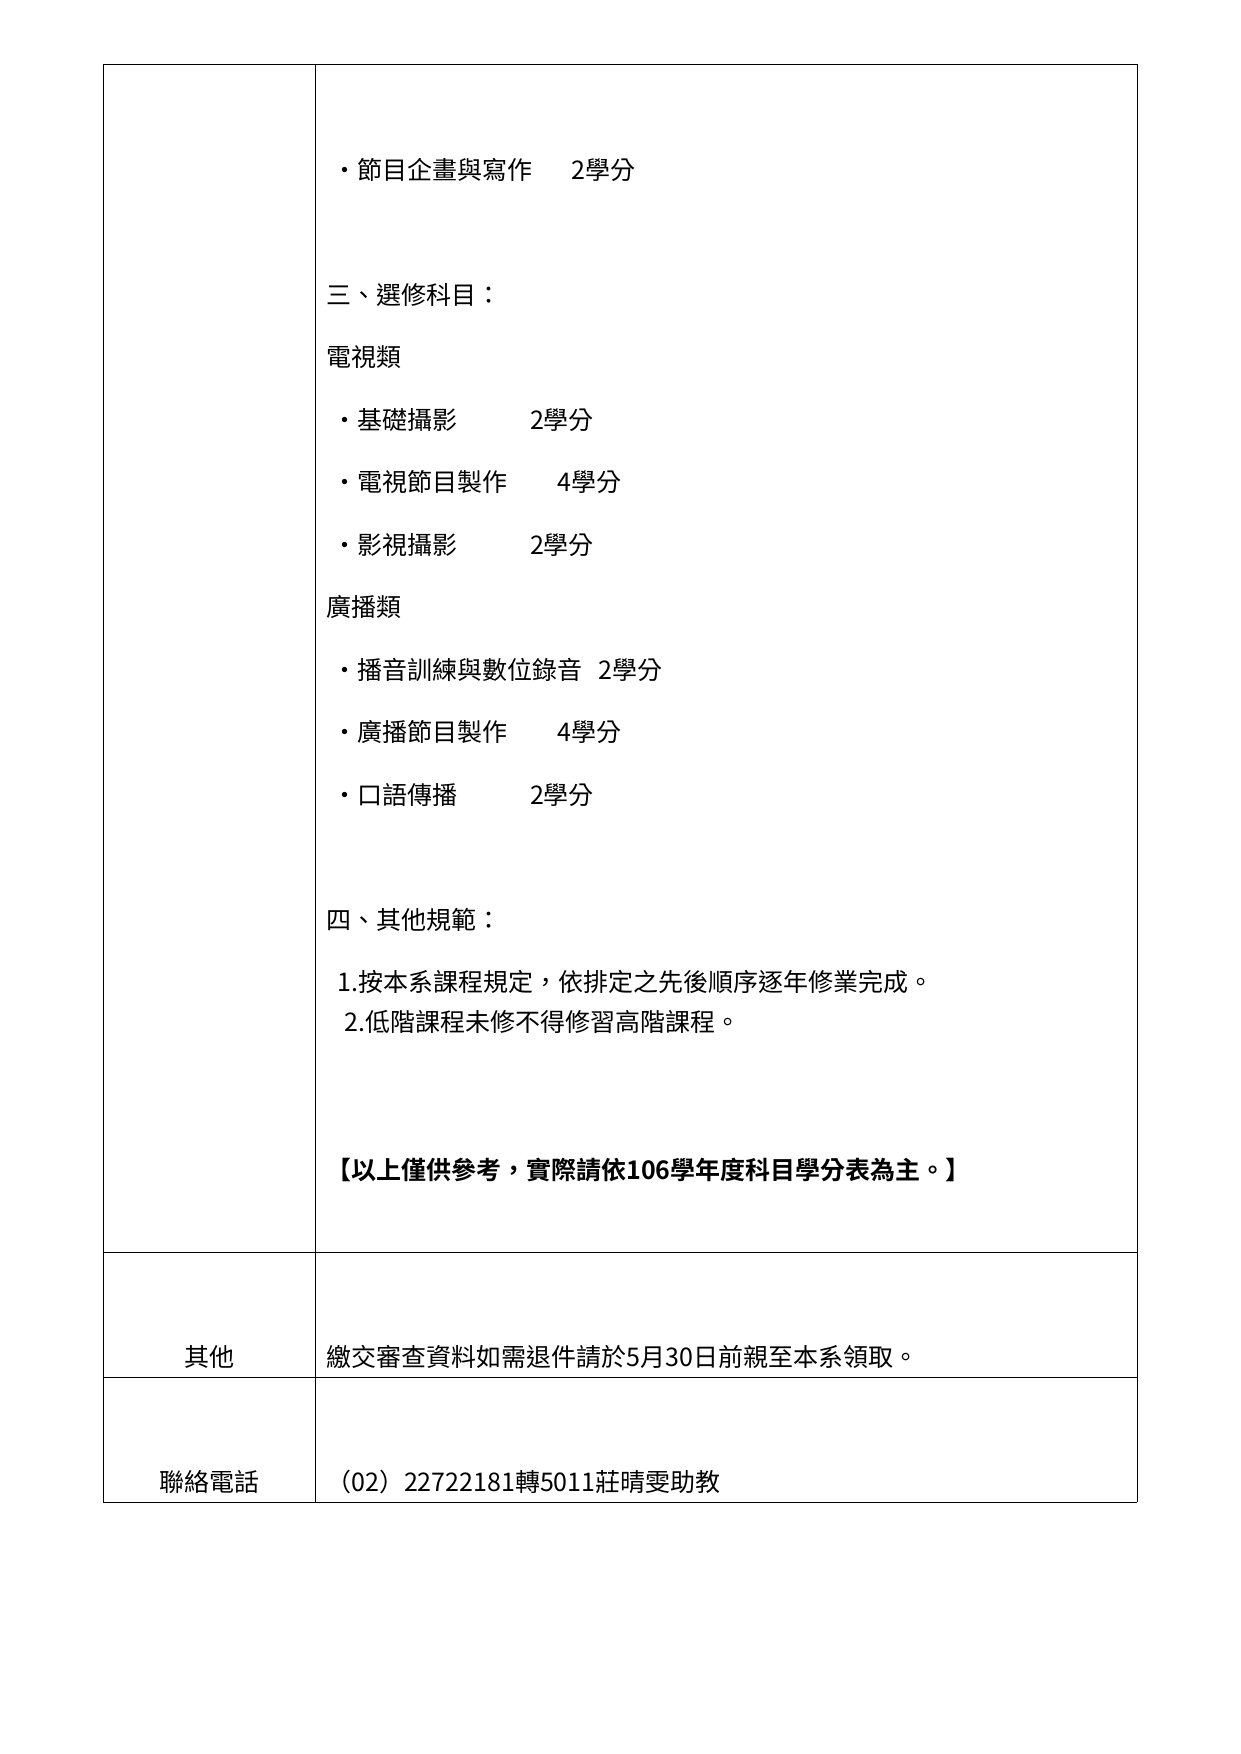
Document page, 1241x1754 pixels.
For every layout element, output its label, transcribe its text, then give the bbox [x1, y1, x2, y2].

table_cell （02）22722181轉5011莊晴雯助教 [316, 1378, 1137, 1502]
table_cell ‧節目企畫與寫作 2學分 三、選修科目： 電視類 ‧基礎攝影 2學分 ‧電視節目製作 4學分 ‧影視攝影 2學分 廣播類 ‧播音訓練與數位錄音 2學分 ‧廣播節目製作 4學分 ‧口語傳播 2學分 四、其他規範： 1.按本系課程規定，依排定之先後順序逐年修業完成。 2.低階課程未修不得修習高階課程。 【以上僅供參考，實際請依106學年度科目學分表為主。】 [316, 65, 1137, 1252]
table_cell [104, 65, 315, 1252]
table_cell 繳交審查資料如需退件請於5月30日前親至本系領取。 [316, 1253, 1137, 1377]
table_cell 其他 [104, 1253, 315, 1377]
table_cell 聯絡電話 [104, 1378, 315, 1502]
